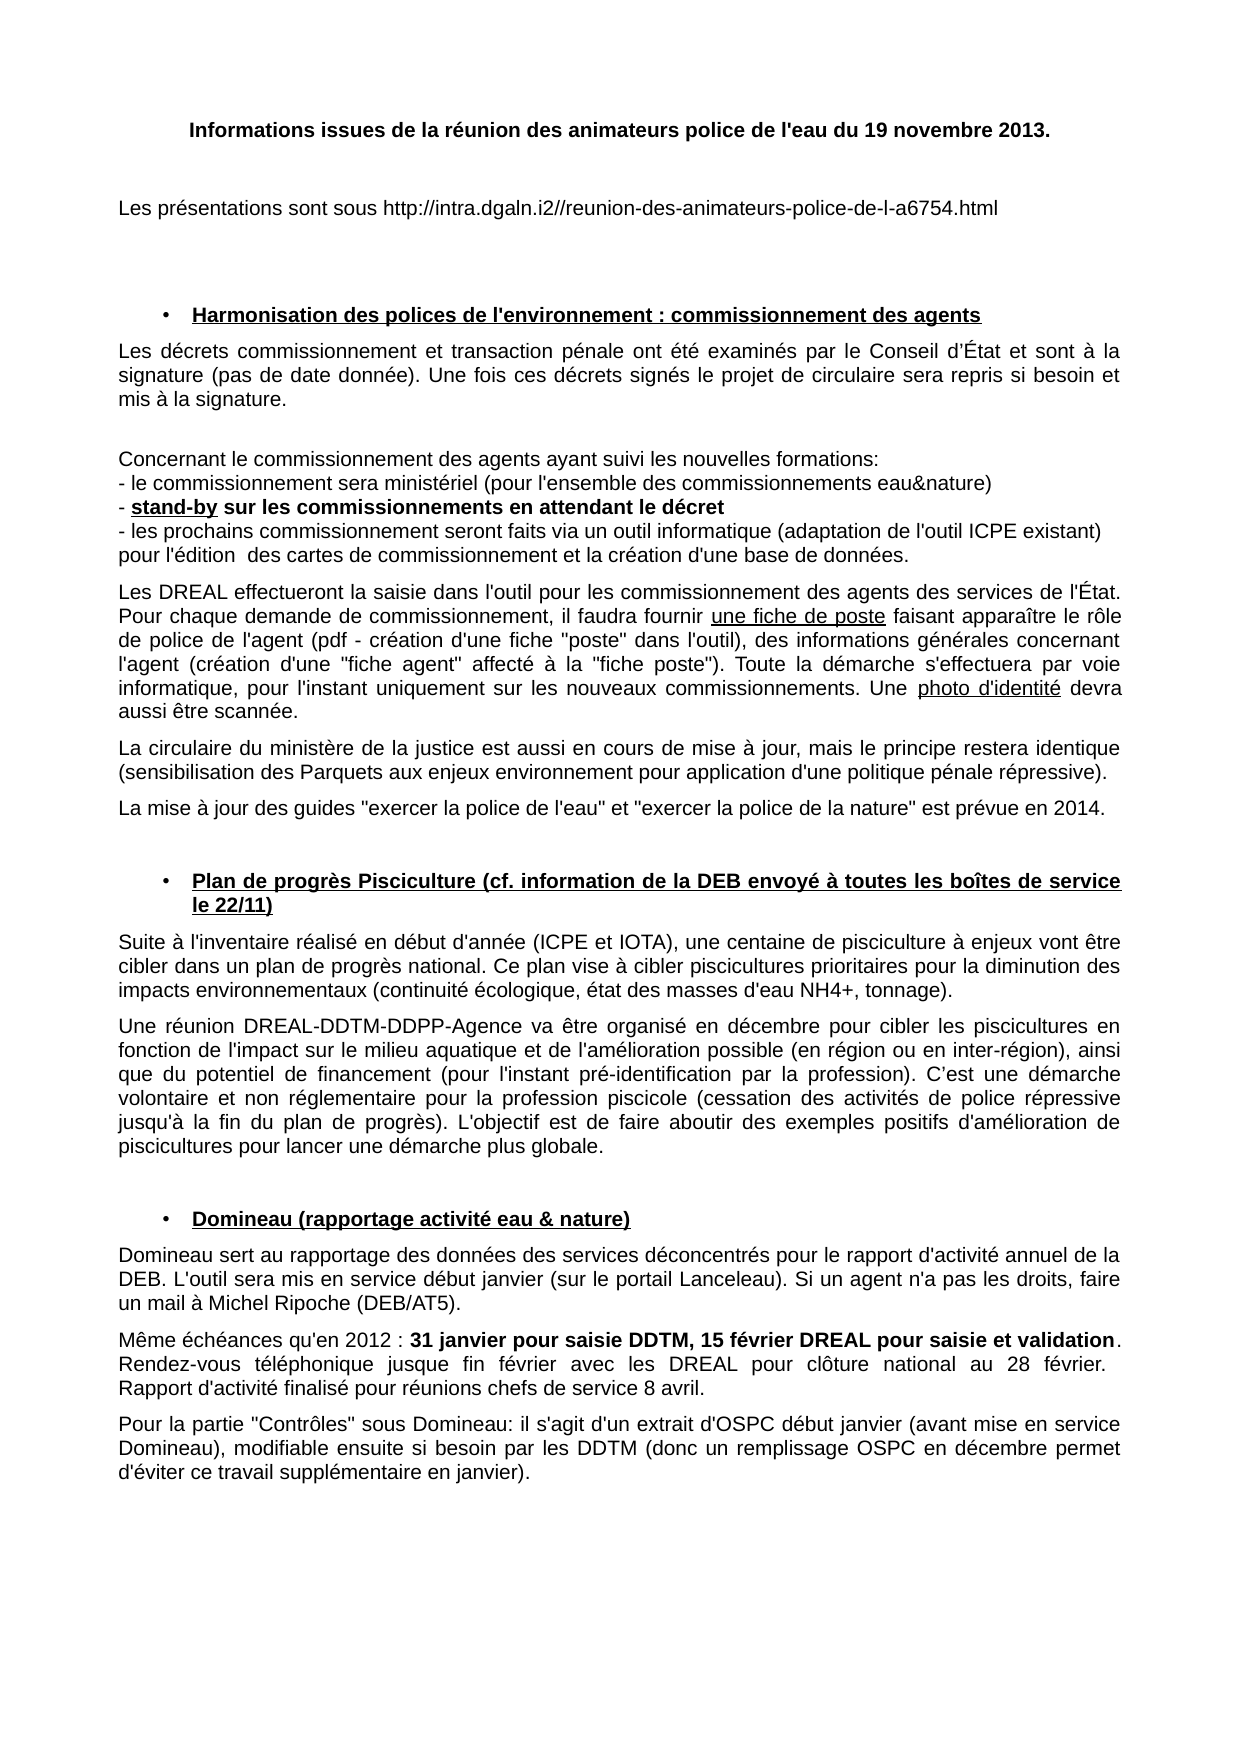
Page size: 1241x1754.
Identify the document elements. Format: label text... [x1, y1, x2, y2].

text Les présentations sont sous http://intra.dgaln.i2//reunion-des-animateurs-police-de-l-a6754.html [118, 196, 1122, 219]
text La circulaire du ministère de la justice est aussi en cours de mise à jour, mais le principe restera identique (sensibilisation des Parquets aux enjeux environnement pour application d'une politique pénale répressive). [118, 736, 1122, 784]
text Concernant le commissionnement des agents ayant suivi les nouvelles formations: - le commissionnement sera ministériel (pour l'ensemble des commissionnements eau&nature) - stand-by sur les commissionnements en attendant le décret - les prochains commissionnement seront faits via un outil informatique (adaptation de l'outil ICPE existant) pour l'édition des cartes de commissionnement et la création d'une base de données. [118, 423, 1122, 567]
list Domineau (rapportage activité eau & nature) [162, 1207, 1122, 1231]
text Même échéances qu'en 2012 : 31 janvier pour saisie DDTM, 15 février DREAL pour saisie et validation. Rendez-vous téléphonique jusque fin février avec les DREAL pour clôture national au 28 février. Rapport d'activité finalisé pour réunions chefs de service 8 avril. [118, 1328, 1122, 1399]
text Les décrets commissionnement et transaction pénale ont été examinés par le Conseil d’État et sont à la signature (pas de date donnée). Une fois ces décrets signés le projet de circulaire sera repris si besoin et mis à la signature. [118, 339, 1122, 411]
text Les DREAL effectueront la saisie dans l'outil pour les commissionnement des agents des services de l'État. Pour chaque demande de commissionnement, il faudra fournir une fiche de poste faisant apparaître le rôle de police de l'agent (pdf - création d'une fiche "poste" dans l'outil), des informations générales concernant l'agent (création d'une "fiche agent" affecté à la "fiche poste"). Toute la démarche s'effectuera par voie informatique, pour l'instant uniquement sur les nouveaux commissionnements. Une photo d'identité devra aussi être scannée. [118, 579, 1122, 723]
text Suite à l'inventaire réalisé en début d'année (ICPE et IOTA), une centaine de pisciculture à enjeux vont être cibler dans un plan de progrès national. Ce plan vise à cibler piscicultures prioritaires pour la diminution des impacts environnementaux (continuité écologique, état des masses d'eau NH4+, tonnage). [118, 930, 1122, 1002]
text Informations issues de la réunion des animateurs police de l'eau du 19 novembre 2013. [118, 118, 1122, 166]
text Pour la partie "Contrôles" sous Domineau: il s'agit d'un extrait d'OSPC début janvier (avant mise en service Domineau), modifiable ensuite si besoin par les DDTM (donc un remplissage OSPC en décembre permet d'éviter ce travail supplémentaire en janvier). [118, 1412, 1122, 1484]
text Domineau sert au rapportage des données des services déconcentrés pour le rapport d'activité annuel de la DEB. L'outil sera mis en service début janvier (sur le portail Lanceleau). Si un agent n'a pas les droits, faire un mail à Michel Ripoche (DEB/AT5). [118, 1243, 1122, 1315]
text La mise à jour des guides "exercer la police de l'eau" et "exercer la police de la nature" est prévue en 2014. [118, 796, 1122, 820]
list Harmonisation des polices de l'environnement : commissionnement des agents [162, 302, 1122, 326]
text Une réunion DREAL-DDTM-DDPP-Agence va être organisé en décembre pour cibler les piscicultures en fonction de l'impact sur le milieu aquatique et de l'amélioration possible (en région ou en inter-région), ainsi que du potentiel de financement (pour l'instant pré-identification par la profession). C’est une démarche volontaire et non réglementaire pour la profession piscicole (cessation des activités de police répressive jusqu'à la fin du plan de progrès). L'objectif est de faire aboutir des exemples positifs d'amélioration de piscicultures pour lancer une démarche plus globale. [118, 1014, 1122, 1158]
list Plan de progrès Pisciculture (cf. information de la DEB envoyé à toutes les boîtes de service le 22/11) [162, 869, 1122, 917]
